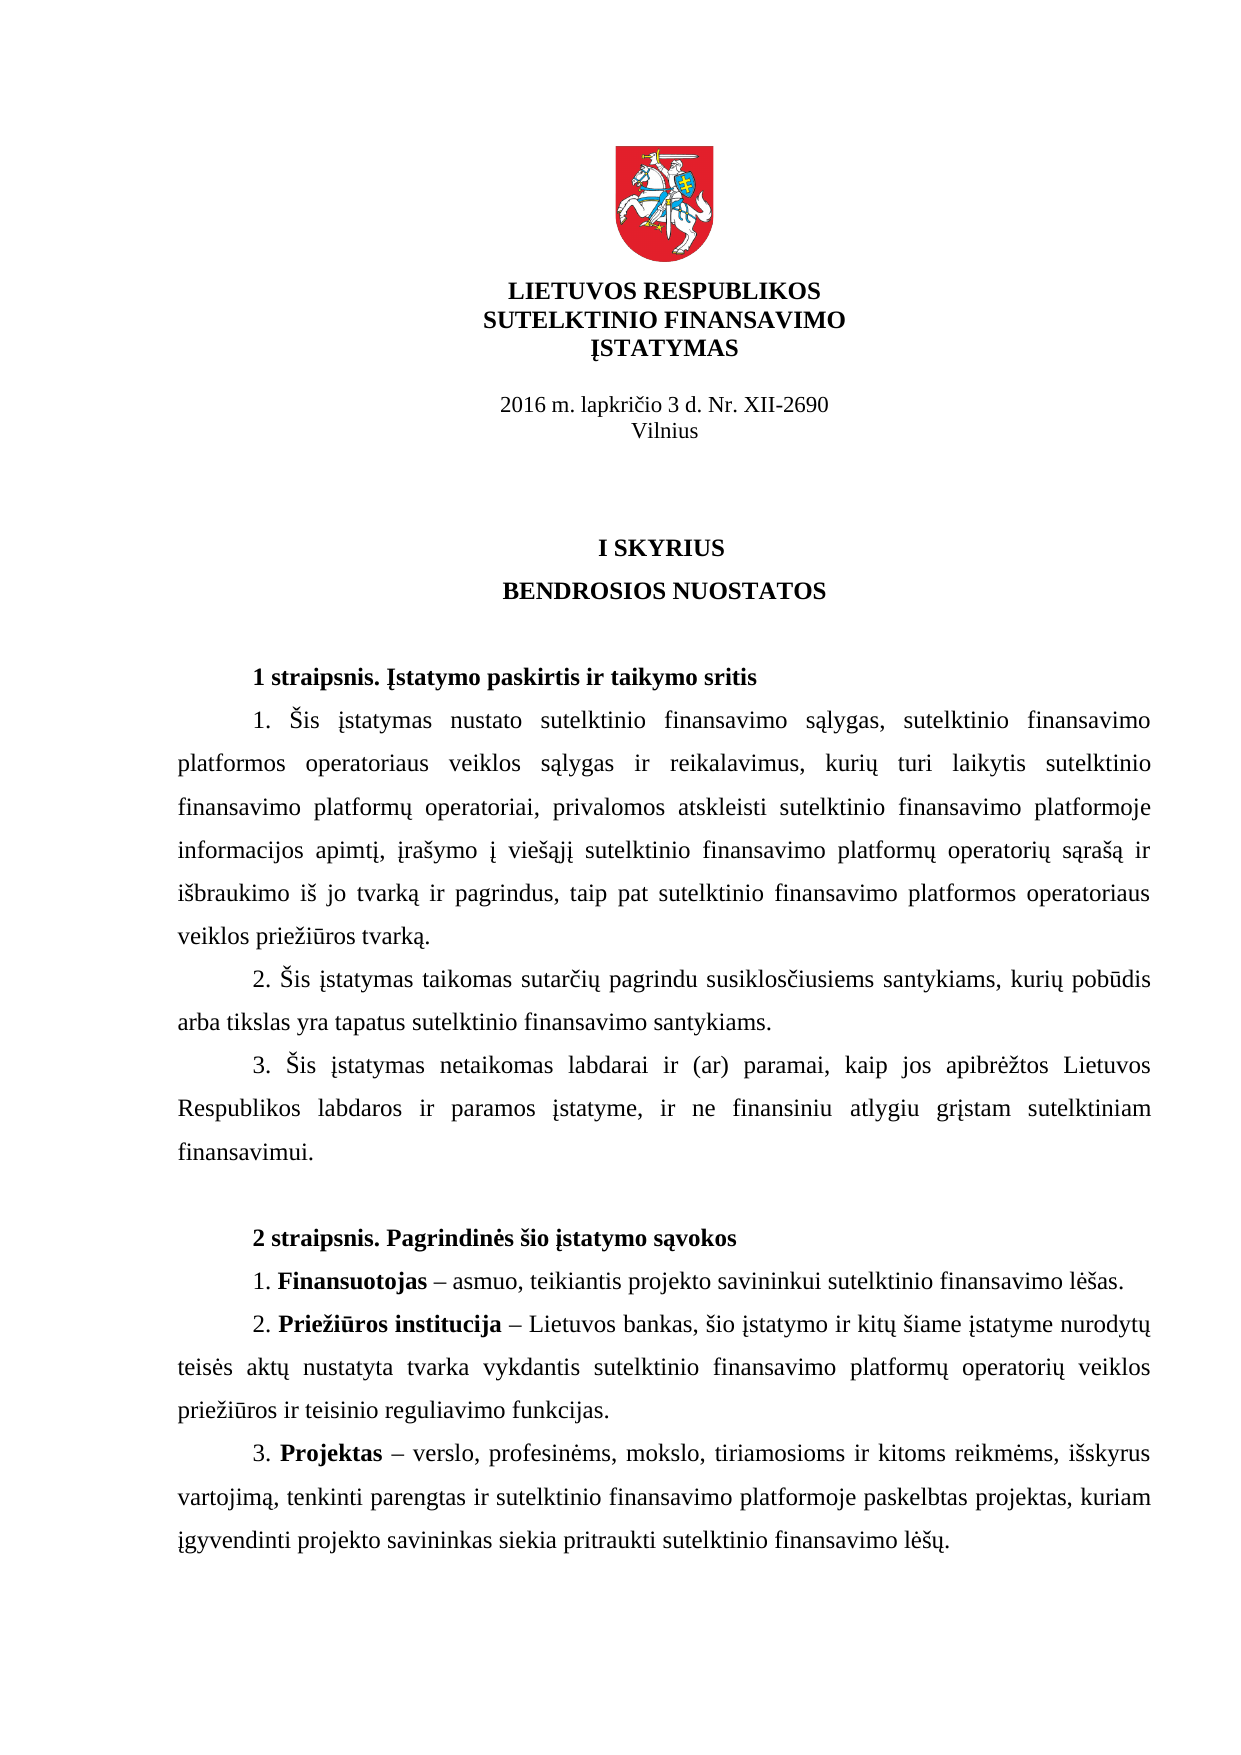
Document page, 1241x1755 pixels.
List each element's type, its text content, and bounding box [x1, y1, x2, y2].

text ĮSTATYMAS [177, 333, 1152, 362]
text 3. Šis įstatymas netaikomas labdarai ir (ar) paramai, kaip jos apibrėžtos Lietuvos Respublikos labdaros ir paramos įstatyme, ir ne finansiniu atlygiu grįstam sutelktiniam finansavimui. [177, 1050, 1152, 1165]
text 1. Šis įstatymas nustato sutelktinio finansavimo sąlygas, sutelktinio finansavimo platformos operatoriaus veiklos sąlygas ir reikalavimus, kurių turi laikytis sutelktinio finansavimo platformų operatoriai, privalomos atskleisti sutelktinio finansavimo platformoje informacijos apimtį, įrašymo į viešąjį sutelktinio finansavimo platformų operatorių sąrašą ir išbraukimo iš jo tvarką ir pagrindus, taip pat sutelktinio finansavimo platformos operatoriaus veiklos priežiūros tvarką. [177, 705, 1152, 950]
text 2. Šis įstatymas taikomas sutarčių pagrindu susiklosčiusiems santykiams, kurių pobūdis arba tikslas yra tapatus sutelktinio finansavimo santykiams. [177, 964, 1152, 1036]
text 3. Projektas – verslo, profesinėms, mokslo, tiriamosioms ir kitoms reikmėms, išskyrus vartojimą, tenkinti parengtas ir sutelktinio finansavimo platformoje paskelbtas projektas, kuriam įgyvendinti projekto savininkas siekia pritraukti sutelktinio finansavimo lėšų. [177, 1438, 1152, 1553]
text 2016 m. lapkričio 3 d. Nr. XII-2690 [177, 391, 1152, 417]
text LIETUVOS RESPUBLIKOS [177, 276, 1152, 305]
text I SKYRIUS [177, 533, 1152, 562]
text 2. Priežiūros institucija – Lietuvos bankas, šio įstatymo ir kitų šiame įstatyme nurodytų teisės aktų nustatyta tvarka vykdantis sutelktinio finansavimo platformų operatorių veiklos priežiūros ir teisinio reguliavimo funkcijas. [177, 1309, 1152, 1424]
text SUTELKTINIO FINANSAVIMO [177, 305, 1152, 333]
text BENDROSIOS NUOSTATOS [177, 576, 1152, 605]
text 1 straipsnis. Įstatymo paskirtis ir taikymo sritis [177, 662, 1152, 691]
text 1. Finansuotojas – asmuo, teikiantis projekto savininkui sutelktinio finansavimo lėšas. [177, 1266, 1152, 1295]
text Vilnius [177, 417, 1152, 444]
text 2 straipsnis. Pagrindinės šio įstatymo sąvokos [177, 1223, 1152, 1252]
